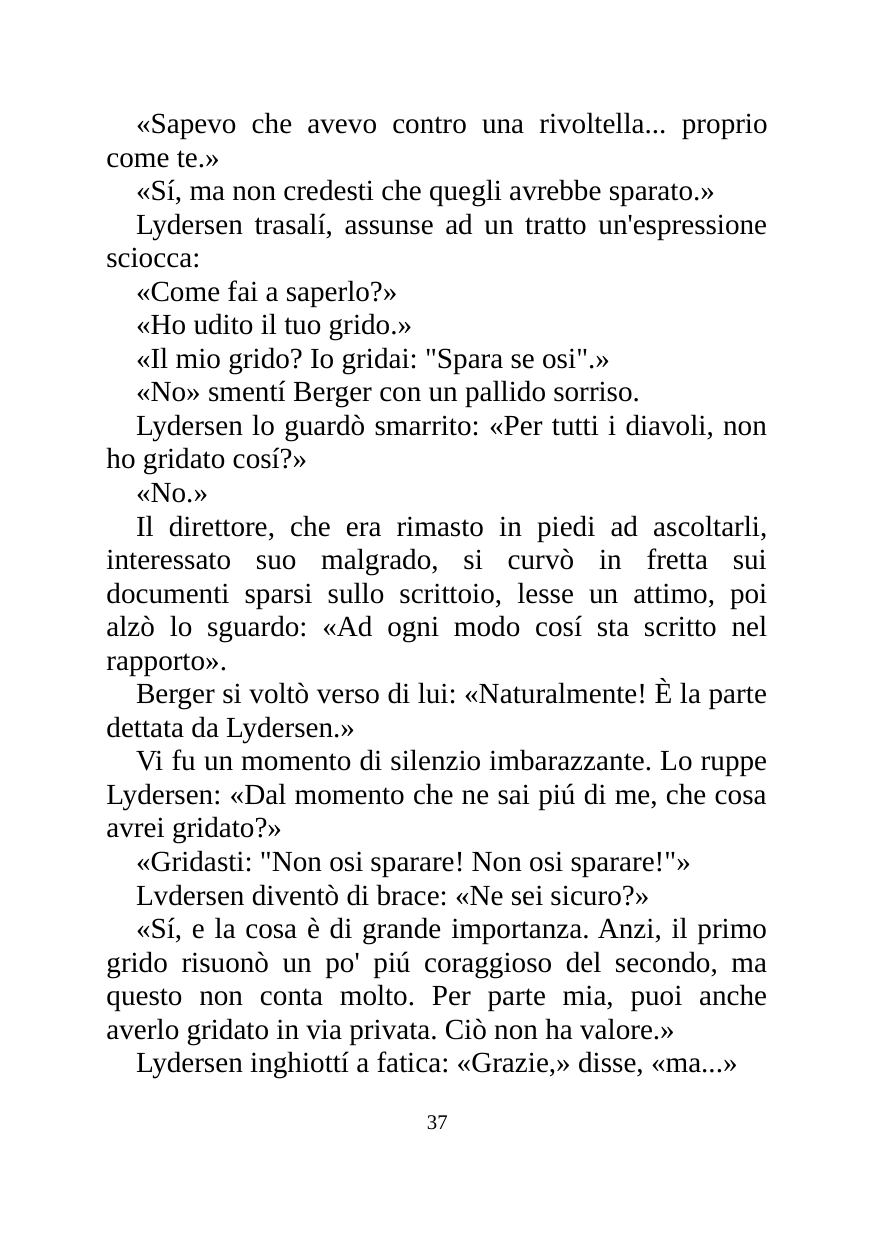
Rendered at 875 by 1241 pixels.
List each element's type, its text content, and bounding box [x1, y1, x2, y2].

text Lvdersen diventò di brace: «Ne sei sicuro?» [106, 878, 768, 911]
text Il direttore, che era rimasto in piedi ad ascoltarli, interessato suo malgrado, si curvò in fretta sui documenti sparsi sullo scrittoio, lesse un attimo, poi alzò lo sguardo: «Ad ogni modo cosí sta scritto nel rapporto». [106, 509, 768, 676]
text «Come fai a saperlo?» [106, 274, 768, 307]
text Lydersen inghiottí a fatica: «Grazie,» disse, «ma...» [106, 1045, 768, 1079]
text «Sí, ma non credesti che quegli avrebbe sparato.» [106, 173, 768, 207]
text Lydersen trasalí, assunse ad un tratto un'espressione sciocca: [106, 207, 768, 274]
text «Sapevo che avevo contro una rivoltella... proprio come te.» [106, 106, 768, 173]
text «Gridasti: "Non osi sparare! Non osi sparare!"» [106, 844, 768, 878]
text Vi fu un momento di silenzio imbarazzante. Lo ruppe Lydersen: «Dal momento che ne sai piú di me, che cosa avrei gridato?» [106, 743, 768, 844]
text «Sí, e la cosa è di grande importanza. Anzi, il primo grido risuonò un po' piú coraggioso del secondo, ma questo non conta molto. Per parte mia, puoi anche averlo gridato in via privata. Ciò non ha valore.» [106, 911, 768, 1045]
text «Il mio grido? Io gridai: "Spara se osi".» [106, 341, 768, 374]
text «No.» [106, 475, 768, 509]
text «No» smentí Berger con un pallido sorriso. [106, 374, 768, 408]
text «Ho udito il tuo grido.» [106, 307, 768, 341]
text Berger si voltò verso di lui: «Naturalmente! È la parte dettata da Lydersen.» [106, 676, 768, 743]
text Lydersen lo guardò smarrito: «Per tutti i diavoli, non ho gridato cosí?» [106, 408, 768, 475]
